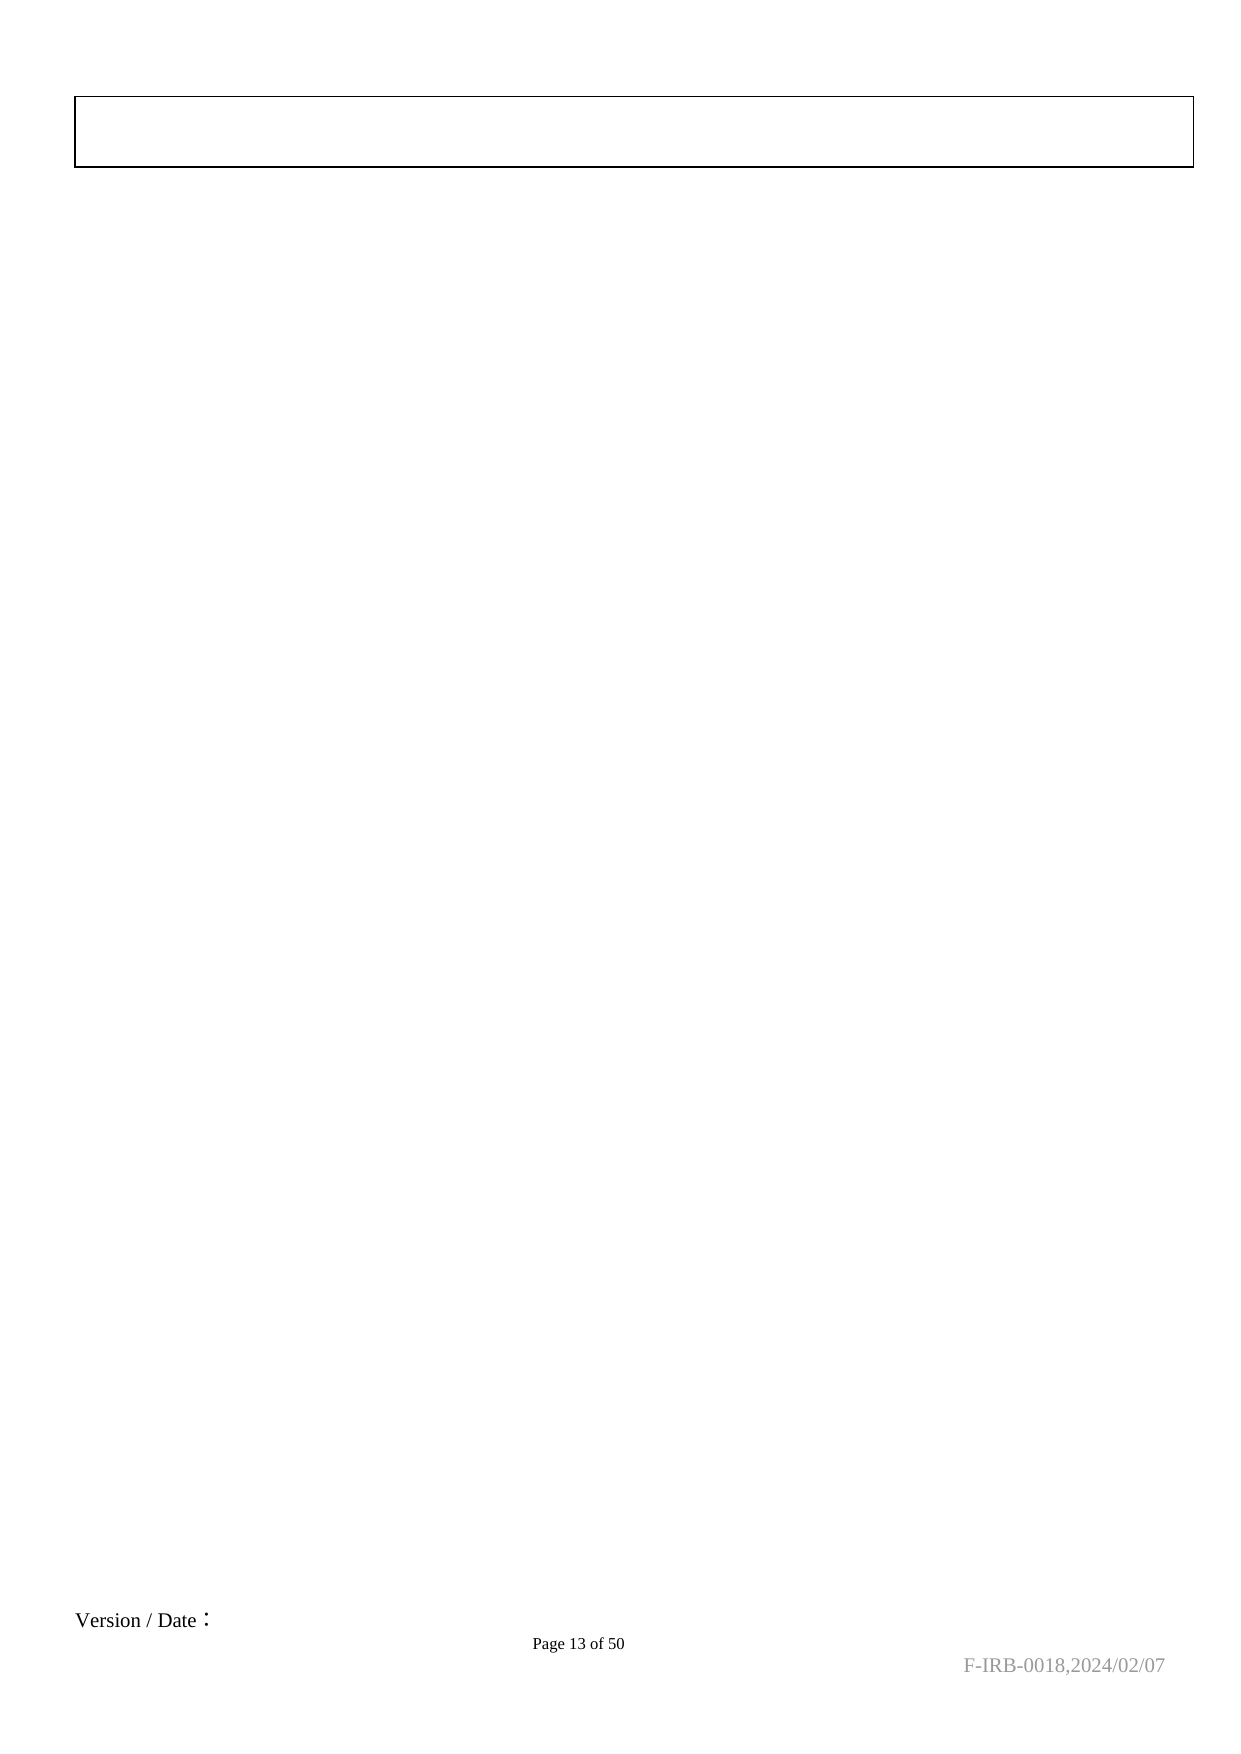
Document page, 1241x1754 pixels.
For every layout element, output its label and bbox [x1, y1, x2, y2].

table_cell [76, 97, 1193, 166]
